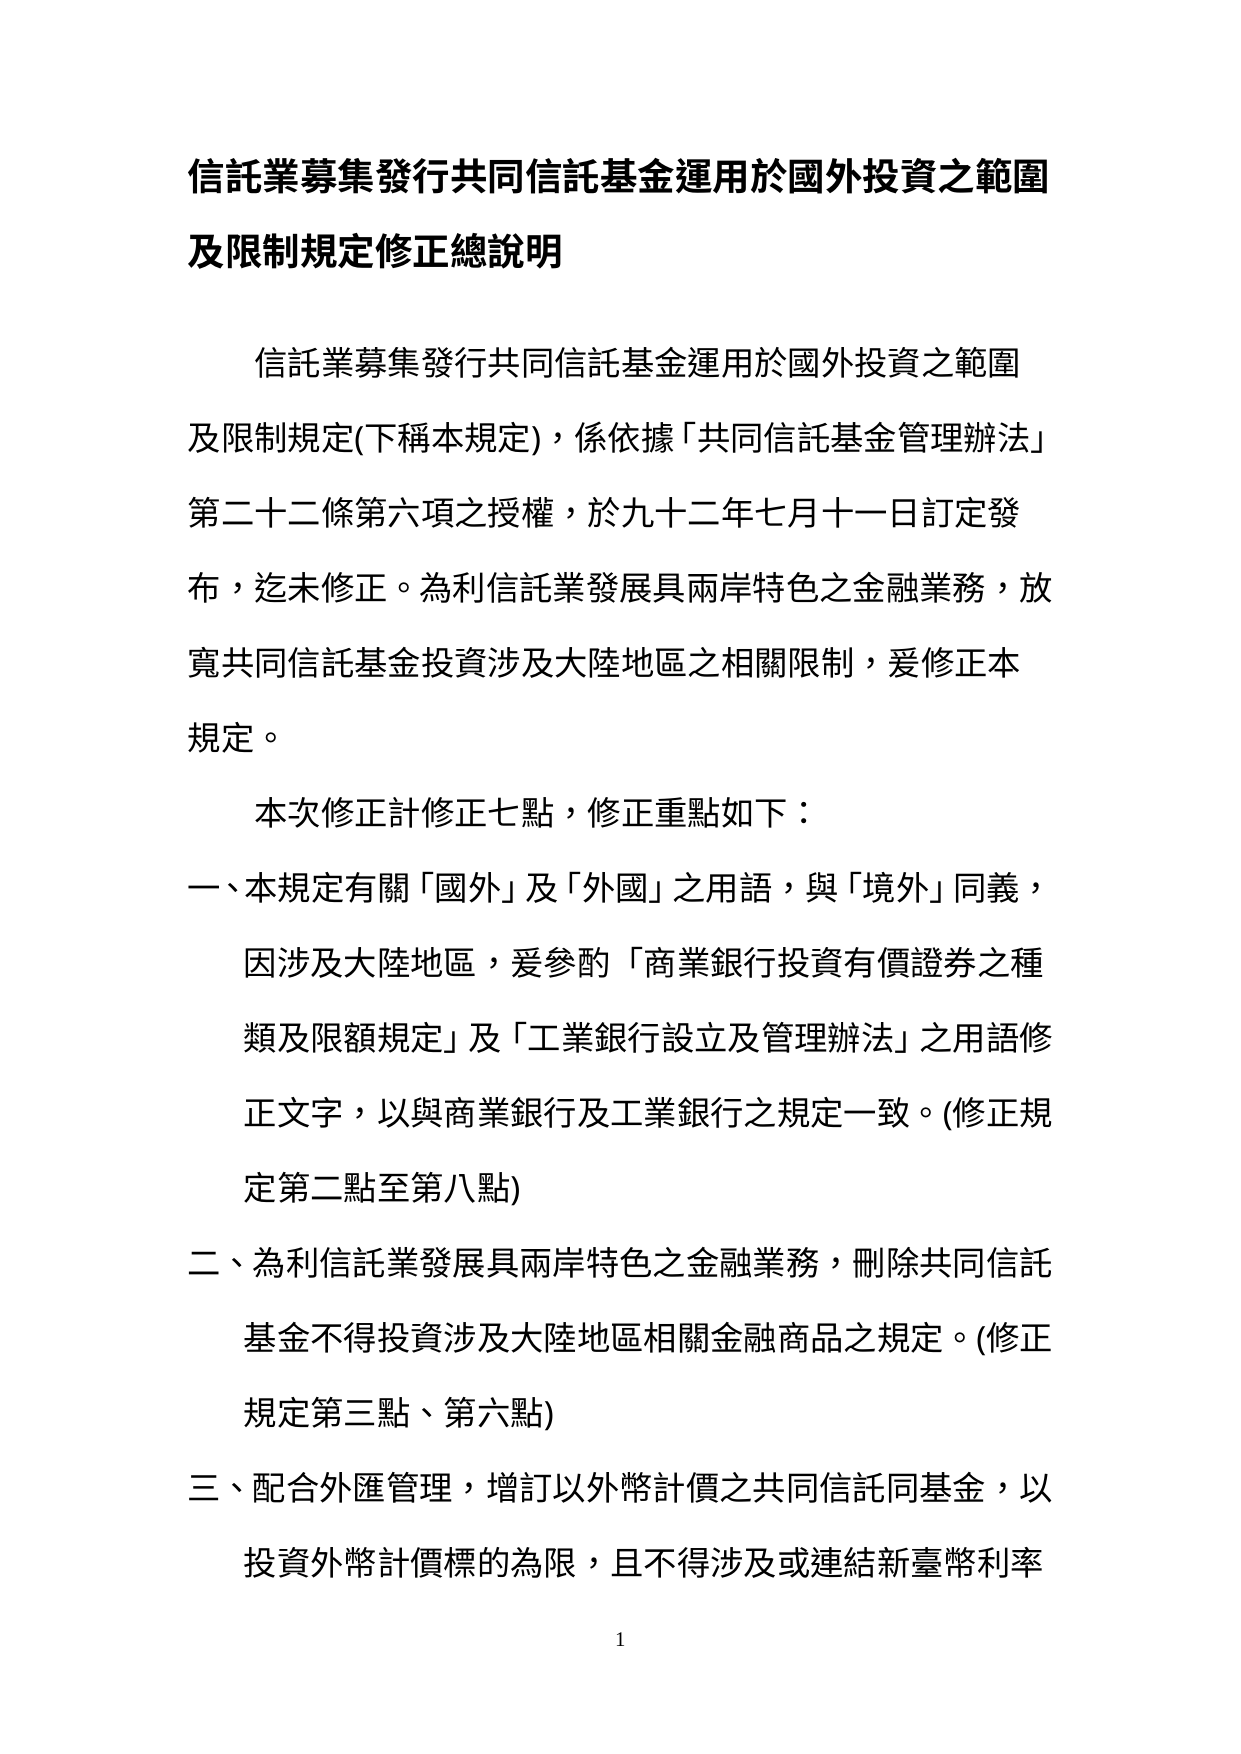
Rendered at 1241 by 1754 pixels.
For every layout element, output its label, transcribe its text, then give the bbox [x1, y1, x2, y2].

text 一、本規定有關「國外」及「外國」之用語，與「境外」同義，因涉及大陸地區，爰參酌「商業銀行投資有價證券之種類及限額規定」及「工業銀行設立及管理辦法」之用語修正文字，以與商業銀行及工業銀行之規定一致。(修正規定第二點至第八點) [187, 849, 1053, 1224]
text 二、為利信託業發展具兩岸特色之金融業務，刪除共同信託基金不得投資涉及大陸地區相關金融商品之規定。(修正規定第三點、第六點) [187, 1224, 1053, 1449]
text 信託業募集發行共同信託基金運用於國外投資之範圍及限制規定(下稱本規定)，係依據「共同信託基金管理辦法」第二十二條第六項之授權，於九十二年七月十一日訂定發布，迄未修正。為利信託業發展具兩岸特色之金融業務，放寬共同信託基金投資涉及大陸地區之相關限制，爰修正本規定。 [187, 324, 1053, 774]
text 三、配合外匯管理，增訂以外幣計價之共同信託同基金，以投資外幣計價標的為限，且不得涉及或連結新臺幣利率 [187, 1449, 1053, 1599]
text 本次修正計修正七點，修正重點如下： [187, 774, 1053, 849]
text 信託業募集發行共同信託基金運用於國外投資之範圍及限制規定修正總說明 [187, 136, 1053, 286]
